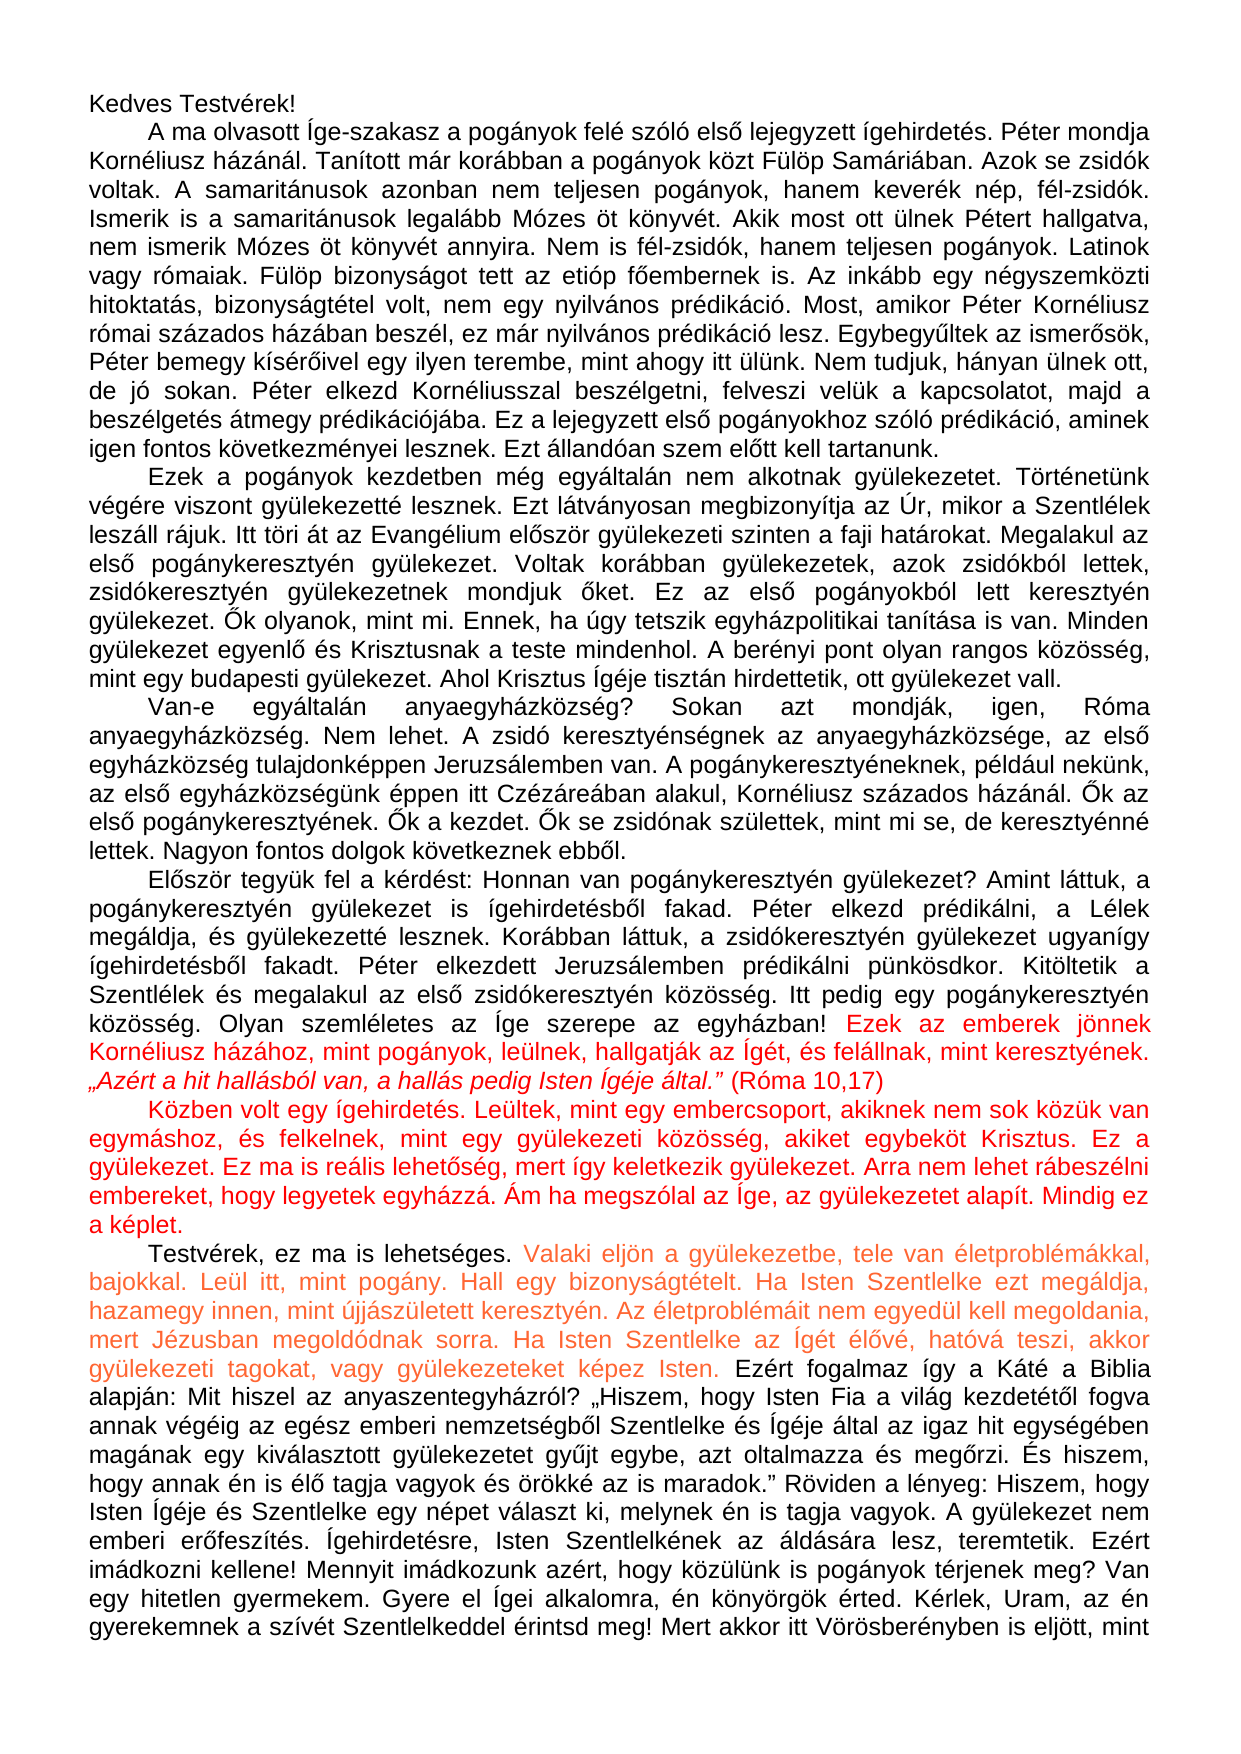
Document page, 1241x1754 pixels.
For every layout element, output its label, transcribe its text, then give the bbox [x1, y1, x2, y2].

text Van‑e egyáltalán anyaegyházközség? Sokan azt mondják, igen, Róma anyaegyházközség. Nem lehet. A zsidó keresztyénségnek az anyaegyházközsége, az első egyházközség tulajdonképpen Jeruzsálemben van. A pogánykeresztyéneknek, például nekünk, az első egyházközségünk éppen itt Czézáreában alakul, Kornéliusz százados házánál. Ők az első pogánykeresztyének. Ők a kezdet. Ők se zsidónak születtek, mint mi se, de keresztyénné lettek. Nagyon fontos dolgok következnek ebből. [88, 692, 1152, 865]
text Ezek a pogányok kezdetben még egyáltalán nem alkotnak gyülekezetet. Történetünk végére viszont gyülekezetté lesznek. Ezt látványosan megbizonyítja az Úr, mikor a Szentlélek leszáll rájuk. Itt töri át az Evangélium először gyülekezeti szinten a faji határokat. Megalakul az első pogánykeresztyén gyülekezet. Voltak korábban gyülekezetek, azok zsidókból lettek, zsidókeresztyén gyülekezetnek mondjuk őket. Ez az első pogányokból lett keresztyén gyülekezet. Ők olyanok, mint mi. Ennek, ha úgy tetszik egyházpolitikai tanítása is van. Minden gyülekezet egyenlő és Krisztusnak a teste mindenhol. A berényi pont olyan rangos közösség, mint egy budapesti gyülekezet. Ahol Krisztus Ígéje tisztán hirdettetik, ott gyülekezet vall. [88, 462, 1152, 692]
text Közben volt egy ígehirdetés. Leültek, mint egy embercsoport, akiknek nem sok közük van egymáshoz, és felkelnek, mint egy gyülekezeti közösség, akiket egybeköt Krisztus. Ez a gyülekezet. Ez ma is reális lehetőség, mert így keletkezik gyülekezet. Arra nem lehet rábeszélni embereket, hogy legyetek egyházzá. Ám ha megszólal az Íge, az gyülekezetet alapít. Mindig ez a képlet. [88, 1095, 1152, 1238]
text A ma olvasott Íge-szakasz a pogányok felé szóló első lejegyzett ígehirdetés. Péter mondja Kornéliusz házánál. Tanított már korábban a pogányok közt Fülöp Samáriában. Azok se zsidók voltak. A samaritánusok azonban nem teljesen pogányok, hanem keverék nép, fél-zsidók. Ismerik is a samaritánusok legalább Mózes öt könyvét. Akik most ott ülnek Pétert hallgatva, nem ismerik Mózes öt könyvét annyira. Nem is fél-zsidók, hanem teljesen pogányok. Latinok vagy rómaiak. Fülöp bizonyságot tett az etióp főembernek is. Az inkább egy négyszemközti hitoktatás, bizonyságtétel volt, nem egy nyilvános prédikáció. Most, amikor Péter Kornéliusz római százados házában beszél, ez már nyilvános prédikáció lesz. Egybegyűltek az ismerősök, Péter bemegy kísérőivel egy ilyen terembe, mint ahogy itt ülünk. Nem tudjuk, hányan ülnek ott, de jó sokan. Péter elkezd Kornéliusszal beszélgetni, felveszi velük a kapcsolatot, majd a beszélgetés átmegy prédikációjába. Ez a lejegyzett első pogányokhoz szóló prédikáció, aminek igen fontos következményei lesznek. Ezt állandóan szem előtt kell tartanunk. [88, 117, 1152, 462]
text Kedves Testvérek! [88, 88, 1152, 117]
text Először tegyük fel a kérdést: Honnan van pogánykeresztyén gyülekezet? Amint láttuk, a pogánykeresztyén gyülekezet is ígehirdetésből fakad. Péter elkezd prédikálni, a Lélek megáldja, és gyülekezetté lesznek. Korábban láttuk, a zsidókeresztyén gyülekezet ugyanígy ígehirdetésből fakadt. Péter elkezdett Jeruzsálemben prédikálni pünkösdkor. Kitöltetik a Szentlélek és megalakul az első zsidókeresztyén közösség. Itt pedig egy pogánykeresztyén közösség. Olyan szemléletes az Íge szerepe az egyházban! Ezek az emberek jönnek Kornéliusz házához, mint pogányok, leülnek, hallgatják az Ígét, és felállnak, mint keresztyének. „Azért a hit hallásból van, a hallás pedig Isten Ígéje által.” (Róma 10,17) [88, 865, 1152, 1095]
text Testvérek, ez ma is lehetséges. Valaki eljön a gyülekezetbe, tele van életproblémákkal, bajokkal. Leül itt, mint pogány. Hall egy bizonyságtételt. Ha Isten Szentlelke ezt megáldja, hazamegy innen, mint újjászületett keresztyén. Az életproblémáit nem egyedül kell megoldania, mert Jézusban megoldódnak sorra. Ha Isten Szentlelke az Ígét élővé, hatóvá teszi, akkor gyülekezeti tagokat, vagy gyülekezeteket képez Isten. Ezért fogalmaz így a Káté a Biblia alapján: Mit hiszel az anyaszentegyházról? „Hiszem, hogy Isten Fia a világ kezdetétől fogva annak végéig az egész emberi nemzetségből Szentlelke és Ígéje által az igaz hit egységében magának egy kiválasztott gyülekezetet gyűjt egybe, azt oltalmazza és megőrzi. És hiszem, hogy annak én is élő tagja vagyok és örökké az is maradok.” Röviden a lényeg: Hiszem, hogy Isten Ígéje és Szentlelke egy népet választ ki, melynek én is tagja vagyok. A gyülekezet nem emberi erőfeszítés. Ígehirdetésre, Isten Szentlelkének az áldására lesz, teremtetik. Ezért imádkozni kellene! Mennyit imádkozunk azért, hogy közülünk is pogányok térjenek meg? Van egy hitetlen gyermekem. Gyere el Ígei alkalomra, én könyörgök érted. Kérlek, Uram, az én gyerekemnek a szívét Szentlelkeddel érintsd meg! Mert akkor itt Vörösberényben is eljött, mint [88, 1238, 1152, 1641]
